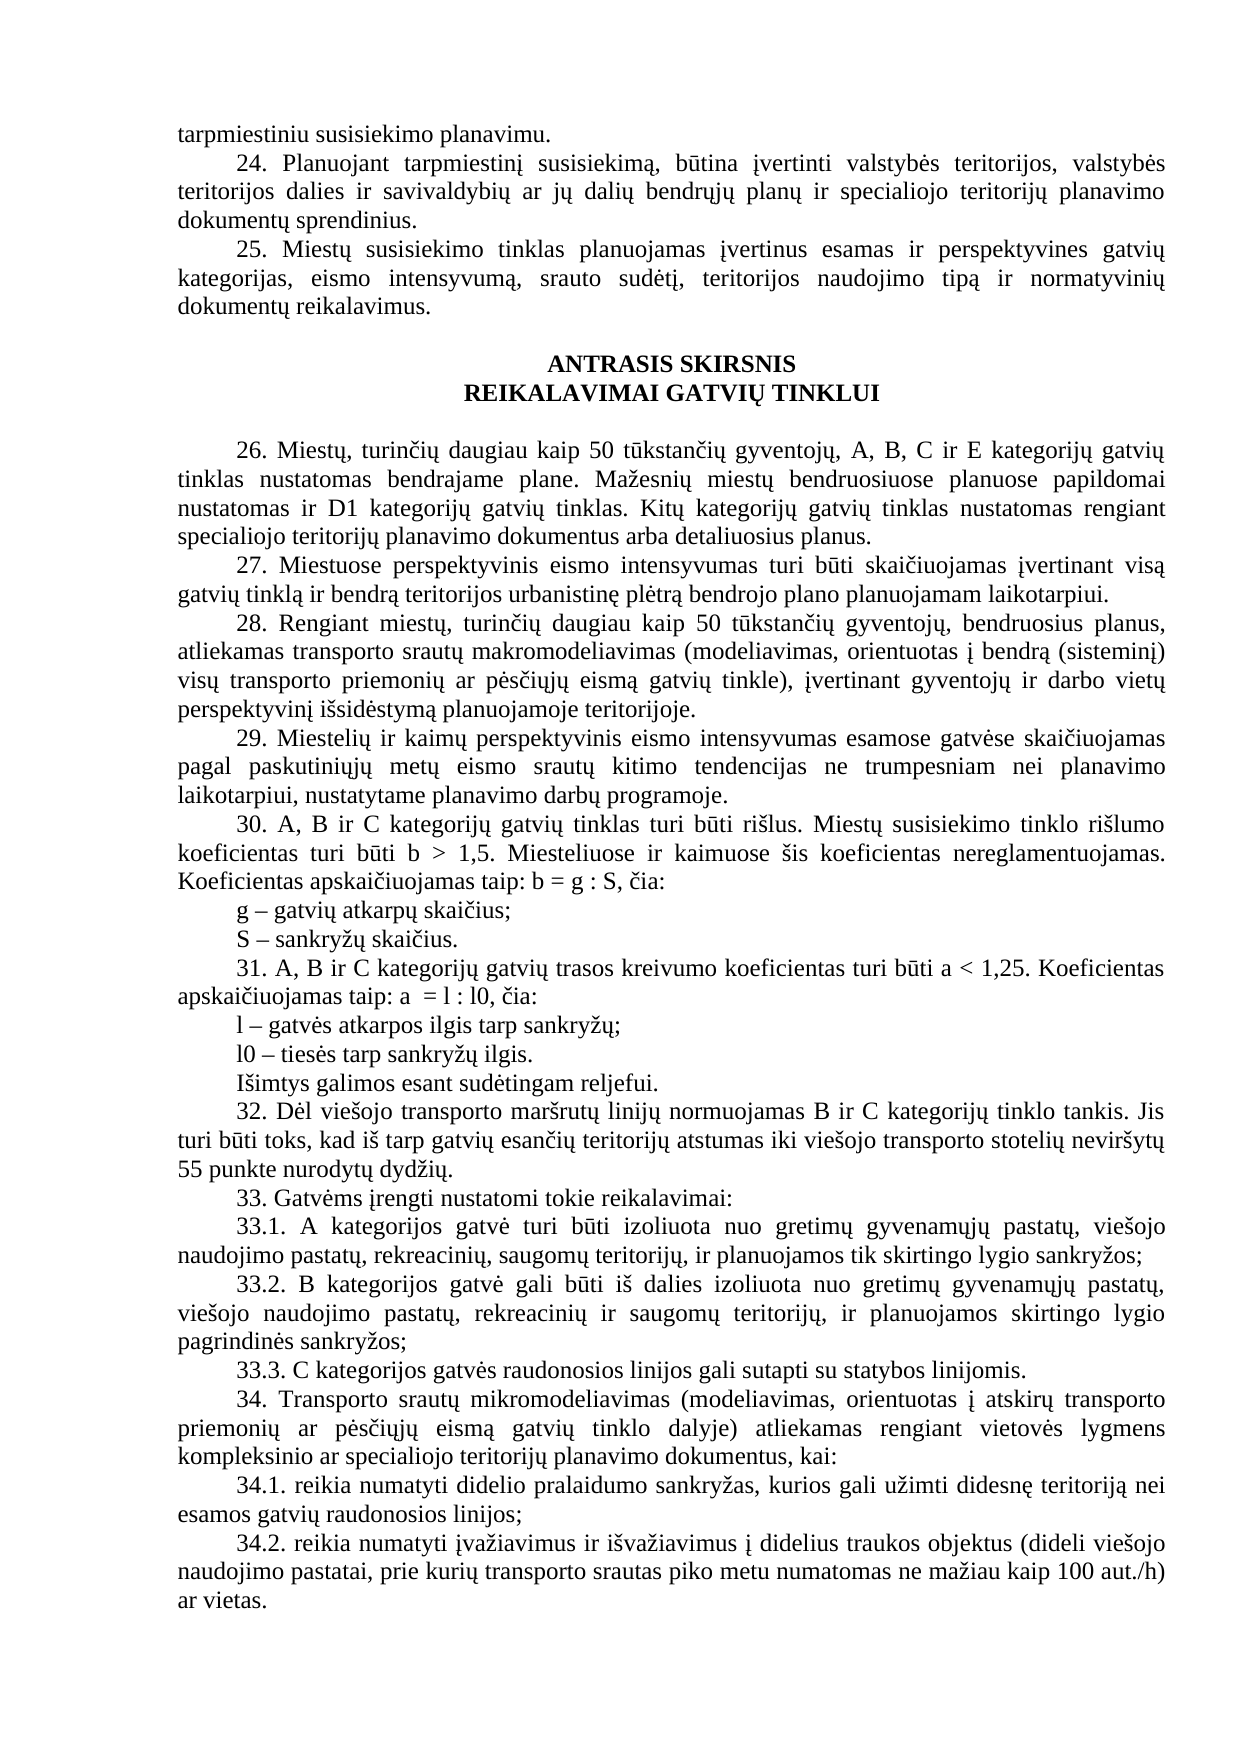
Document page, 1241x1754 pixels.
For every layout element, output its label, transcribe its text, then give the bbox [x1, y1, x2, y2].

text 25. Miestų susisiekimo tinklas planuojamas įvertinus esamas ir perspektyvines gatvių kategorijas, eismo intensyvumą, srauto sudėtį, teritorijos naudojimo tipą ir normatyvinių dokumentų reikalavimus. [177, 234, 1166, 320]
text 33.2. B kategorijos gatvė gali būti iš dalies izoliuota nuo gretimų gyvenamųjų pastatų, viešojo naudojimo pastatų, rekreacinių ir saugomų teritorijų, ir planuojamos skirtingo lygio pagrindinės sankryžos; [177, 1269, 1166, 1355]
text 31. A, B ir C kategorijų gatvių trasos kreivumo koeficientas turi būti a < 1,25. Koeficientas apskaičiuojamas taip: a = l : l0, čia: [177, 953, 1166, 1010]
text 34.1. reikia numatyti didelio pralaidumo sankryžas, kurios gali užimti didesnę teritoriją nei esamos gatvių raudonosios linijos; [177, 1470, 1166, 1528]
text 33.1. A kategorijos gatvė turi būti izoliuota nuo gretimų gyvenamųjų pastatų, viešojo naudojimo pastatų, rekreacinių, saugomų teritorijų, ir planuojamos tik skirtingo lygio sankryžos; [177, 1211, 1166, 1269]
text 28. Rengiant miestų, turinčių daugiau kaip 50 tūkstančių gyventojų, bendruosius planus, atliekamas transporto srautų makromodeliavimas (modeliavimas, orientuotas į bendrą (sisteminį) visų transporto priemonių ar pėsčiųjų eismą gatvių tinkle), įvertinant gyventojų ir darbo vietų perspektyvinį išsidėstymą planuojamoje teritorijoje. [177, 608, 1166, 723]
text 32. Dėl viešojo transporto maršrutų linijų normuojamas B ir C kategorijų tinklo tankis. Jis turi būti toks, kad iš tarp gatvių esančių teritorijų atstumas iki viešojo transporto stotelių neviršytų 55 punkte nurodytų dydžių. [177, 1096, 1166, 1183]
text 26. Miestų, turinčių daugiau kaip 50 tūkstančių gyventojų, A, B, C ir E kategorijų gatvių tinklas nustatomas bendrajame plane. Mažesnių miestų bendruosiuose planuose papildomai nustatomas ir D1 kategorijų gatvių tinklas. Kitų kategorijų gatvių tinklas nustatomas rengiant specialiojo teritorijų planavimo dokumentus arba detaliuosius planus. [177, 435, 1166, 550]
text Išimtys galimos esant sudėtingam reljefui. [177, 1068, 1166, 1096]
text 27. Miestuose perspektyvinis eismo intensyvumas turi būti skaičiuojamas įvertinant visą gatvių tinklą ir bendrą teritorijos urbanistinę plėtrą bendrojo plano planuojamam laikotarpiui. [177, 550, 1166, 608]
text ANTRASIS SKIRSNIS [177, 349, 1166, 378]
text g – gatvių atkarpų skaičius; [177, 895, 1166, 924]
text 30. A, B ir C kategorijų gatvių tinklas turi būti rišlus. Miestų susisiekimo tinklo rišlumo koeficientas turi būti b > 1,5. Miesteliuose ir kaimuose šis koeficientas nereglamentuojamas. Koeficientas apskaičiuojamas taip: b = g : S, čia: [177, 809, 1166, 895]
text l0 – tiesės tarp sankryžų ilgis. [177, 1039, 1166, 1068]
text 24. Planuojant tarpmiestinį susisiekimą, būtina įvertinti valstybės teritorijos, valstybės teritorijos dalies ir savivaldybių ar jų dalių bendrųjų planų ir specialiojo teritorijų planavimo dokumentų sprendinius. [177, 148, 1166, 234]
text 33.3. C kategorijos gatvės raudonosios linijos gali sutapti su statybos linijomis. [177, 1355, 1166, 1384]
text 34.2. reikia numatyti įvažiavimus ir išvažiavimus į didelius traukos objektus (dideli viešojo naudojimo pastatai, prie kurių transporto srautas piko metu numatomas ne mažiau kaip 100 aut./h) ar vietas. [177, 1528, 1166, 1614]
text tarpmiestiniu susisiekimo planavimu. [177, 119, 1166, 148]
text 34. Transporto srautų mikromodeliavimas (modeliavimas, orientuotas į atskirų transporto priemonių ar pėsčiųjų eismą gatvių tinklo dalyje) atliekamas rengiant vietovės lygmens kompleksinio ar specialiojo teritorijų planavimo dokumentus, kai: [177, 1384, 1166, 1470]
text S – sankryžų skaičius. [177, 924, 1166, 953]
text 29. Miestelių ir kaimų perspektyvinis eismo intensyvumas esamose gatvėse skaičiuojamas pagal paskutiniųjų metų eismo srautų kitimo tendencijas ne trumpesniam nei planavimo laikotarpiui, nustatytame planavimo darbų programoje. [177, 723, 1166, 809]
text l – gatvės atkarpos ilgis tarp sankryžų; [177, 1010, 1166, 1039]
text 33. Gatvėms įrengti nustatomi tokie reikalavimai: [177, 1183, 1166, 1211]
text REIKALAVIMAI GATVIŲ TINKLUI [177, 378, 1166, 406]
